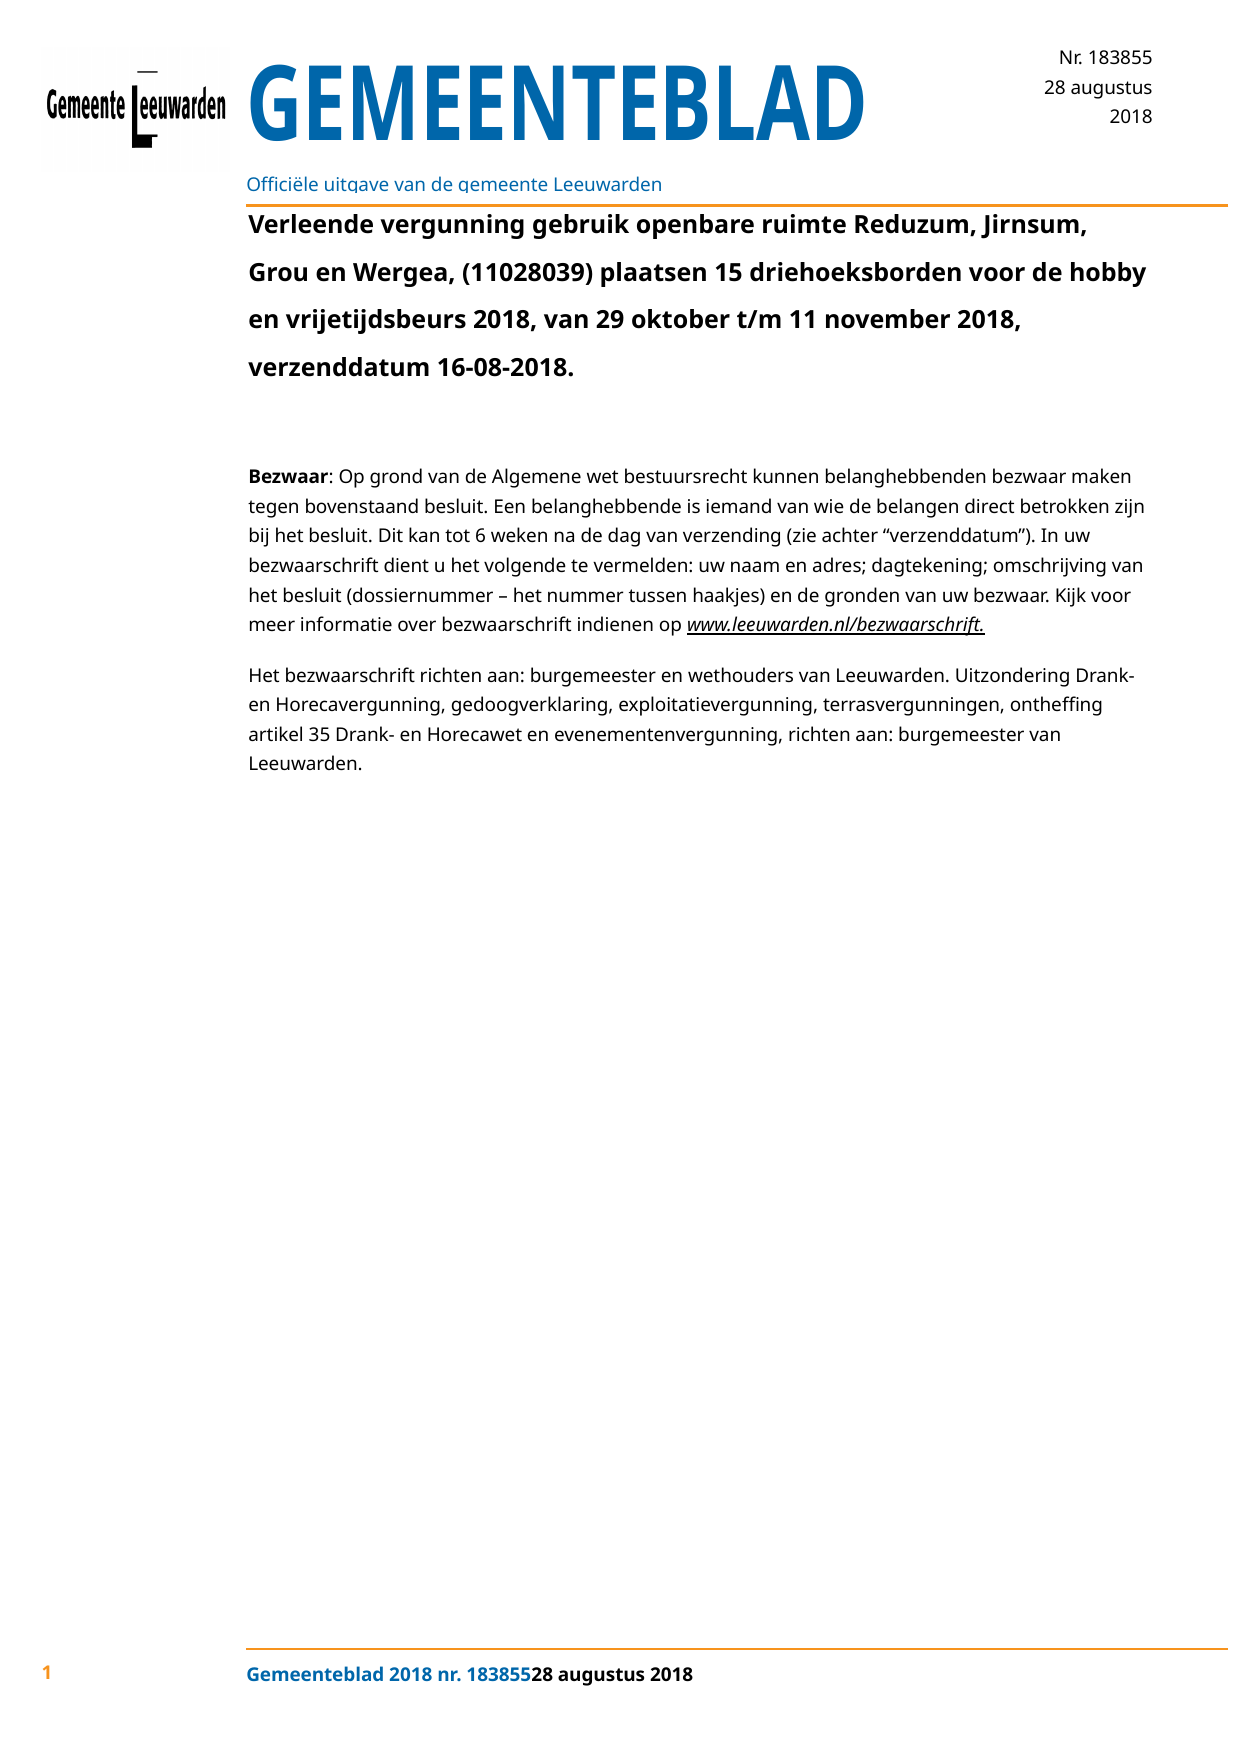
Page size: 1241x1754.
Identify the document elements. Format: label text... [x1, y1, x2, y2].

picture [41, 47, 231, 172]
text Het bezwaarschrift richten aan: burgemeester en wethouders van Leeuwarden. Uitzondering Drank- en Horecavergunning, gedoogverklaring, exploitatievergunning, terrasvergunningen, ontheffing artikel 35 Drank- en Horecawet en evenementenvergunning, richten aan: burgemeester van Leeuwarden. [248, 662, 1152, 776]
text Bezwaar: Op grond van de Algemene wet bestuursrecht kunnen belanghebbenden bezwaar maken tegen bovenstaand besluit. Een belanghebbende is iemand van wie de belangen direct betrokken zijn bij het besluit. Dit kan tot 6 weken na de dag van verzending (zie achter “verzenddatum”). In uw bezwaarschrift dient u het volgende te vermelden: uw naam en adres; dagtekening; omschrijving van het besluit (dossiernummer – het nummer tussen haakjes) en de gronden van uw bezwaar. Kijk voor meer informatie over bezwaarschrift indienen op www.leeuwarden.nl/bezwaarschrift. [248, 463, 1152, 637]
text Verleende vergunning gebruik openbare ruimte Reduzum, Jirnsum, Grou en Wergea, (11028039) plaatsen 15 driehoeksborden voor de hobby en vrijetijdsbeurs 2018, van 29 oktober t/m 11 november 2018, verzenddatum 16-08-2018. [248, 207, 1152, 384]
